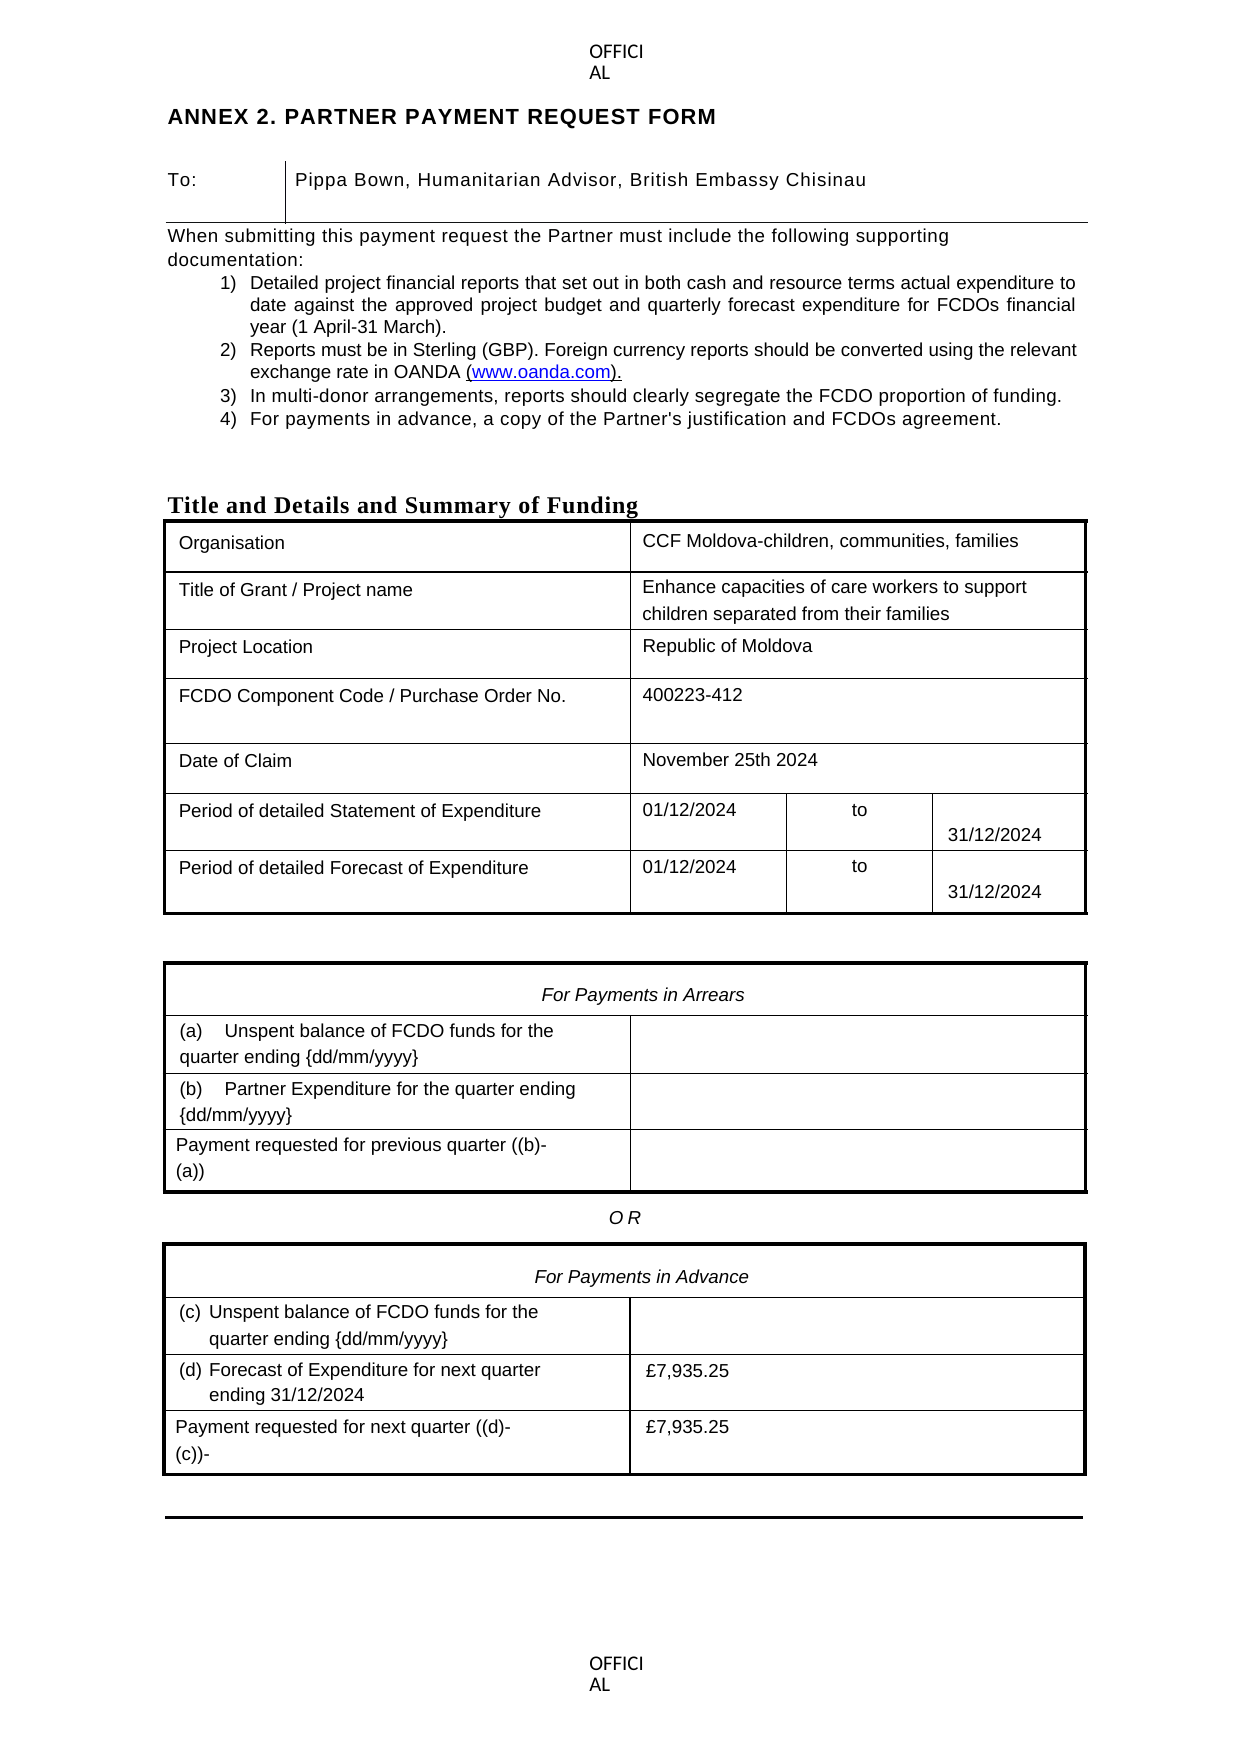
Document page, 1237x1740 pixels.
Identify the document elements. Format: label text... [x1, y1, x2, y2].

table_cell 31/12/2024 [933, 851, 1084, 912]
table_cell Period of detailed Statement of Expenditure [166, 794, 630, 850]
table_cell Project Location [166, 630, 630, 678]
table_cell Republic of Moldova [631, 630, 1084, 678]
table_cell Date of Claim [166, 744, 630, 793]
table_cell Payment requested for previous quarter ((b)-(a)) [166, 1130, 630, 1190]
table_cell FCDO Component Code / Purchase Order No. [166, 679, 630, 743]
table_cell [631, 1130, 1084, 1190]
table_cell Enhance capacities of care workers to support children separated from their families [631, 573, 1084, 629]
table_cell £7,935.25 [631, 1411, 1083, 1472]
text OR [145, 1207, 1107, 1229]
table_cell 31/12/2024 [933, 794, 1084, 850]
table_header Organisation [166, 523, 630, 571]
text To: [167, 169, 285, 191]
list Detailed project financial reports that set out in both cash and resource terms actual expenditure to date against the approved project budget and quarterly forecast expenditure for FCDOs financial year (1 April-31 March). [220, 271, 1077, 338]
list For payments in advance, a copy of the Partner's justification and FCDOs agreement. [220, 407, 1107, 430]
table_cell Forecast of Expenditure for next quarter ending 31/12/2024 [166, 1355, 629, 1410]
table_header CCF Moldova-children, communities, families [631, 523, 1084, 571]
text ANNEX 2. PARTNER PAYMENT REQUEST FORM [167, 104, 1107, 129]
list Reports must be in Sterling (GBP). Foreign currency reports should be converted using the relevant exchange rate in OANDA (www.oanda.com). [220, 338, 1077, 383]
table_cell Partner Expenditure for the quarter ending {dd/mm/yyyy} [166, 1074, 630, 1129]
table_cell November 25th 2024 [631, 744, 1084, 793]
table_cell [631, 1016, 1084, 1073]
table_cell 01/12/2024 [631, 794, 786, 850]
text When submitting this payment request the Partner must include the following supporting documentation: [167, 223, 1077, 271]
table_cell to [787, 794, 932, 850]
table_cell to [787, 851, 932, 912]
table_cell [631, 1074, 1084, 1129]
table_cell Title of Grant / Project name [166, 573, 630, 629]
table_header For Payments in Arrears [166, 965, 1084, 1015]
table_cell Period of detailed Forecast of Expenditure [166, 851, 630, 912]
table_cell [631, 1298, 1083, 1354]
table_cell Unspent balance of FCDO funds for the quarter ending {dd/mm/yyyy} [166, 1298, 629, 1354]
table_cell Unspent balance of FCDO funds for the quarter ending {dd/mm/yyyy} [166, 1016, 630, 1073]
text Title and Details and Summary of Funding [167, 493, 1107, 519]
table_cell 400223-412 [631, 679, 1084, 743]
table_cell 01/12/2024 [631, 851, 786, 912]
table_cell £7,935.25 [631, 1355, 1083, 1410]
text Pippa Bown, Humanitarian Advisor, British Embassy Chisinau [286, 169, 1107, 191]
list In multi-donor arrangements, reports should clearly segregate the FCDO proportion of funding. [220, 384, 1107, 406]
table_cell Payment requested for next quarter ((d)-(c))- [166, 1411, 629, 1472]
table_header For Payments in Advance [166, 1246, 1083, 1297]
